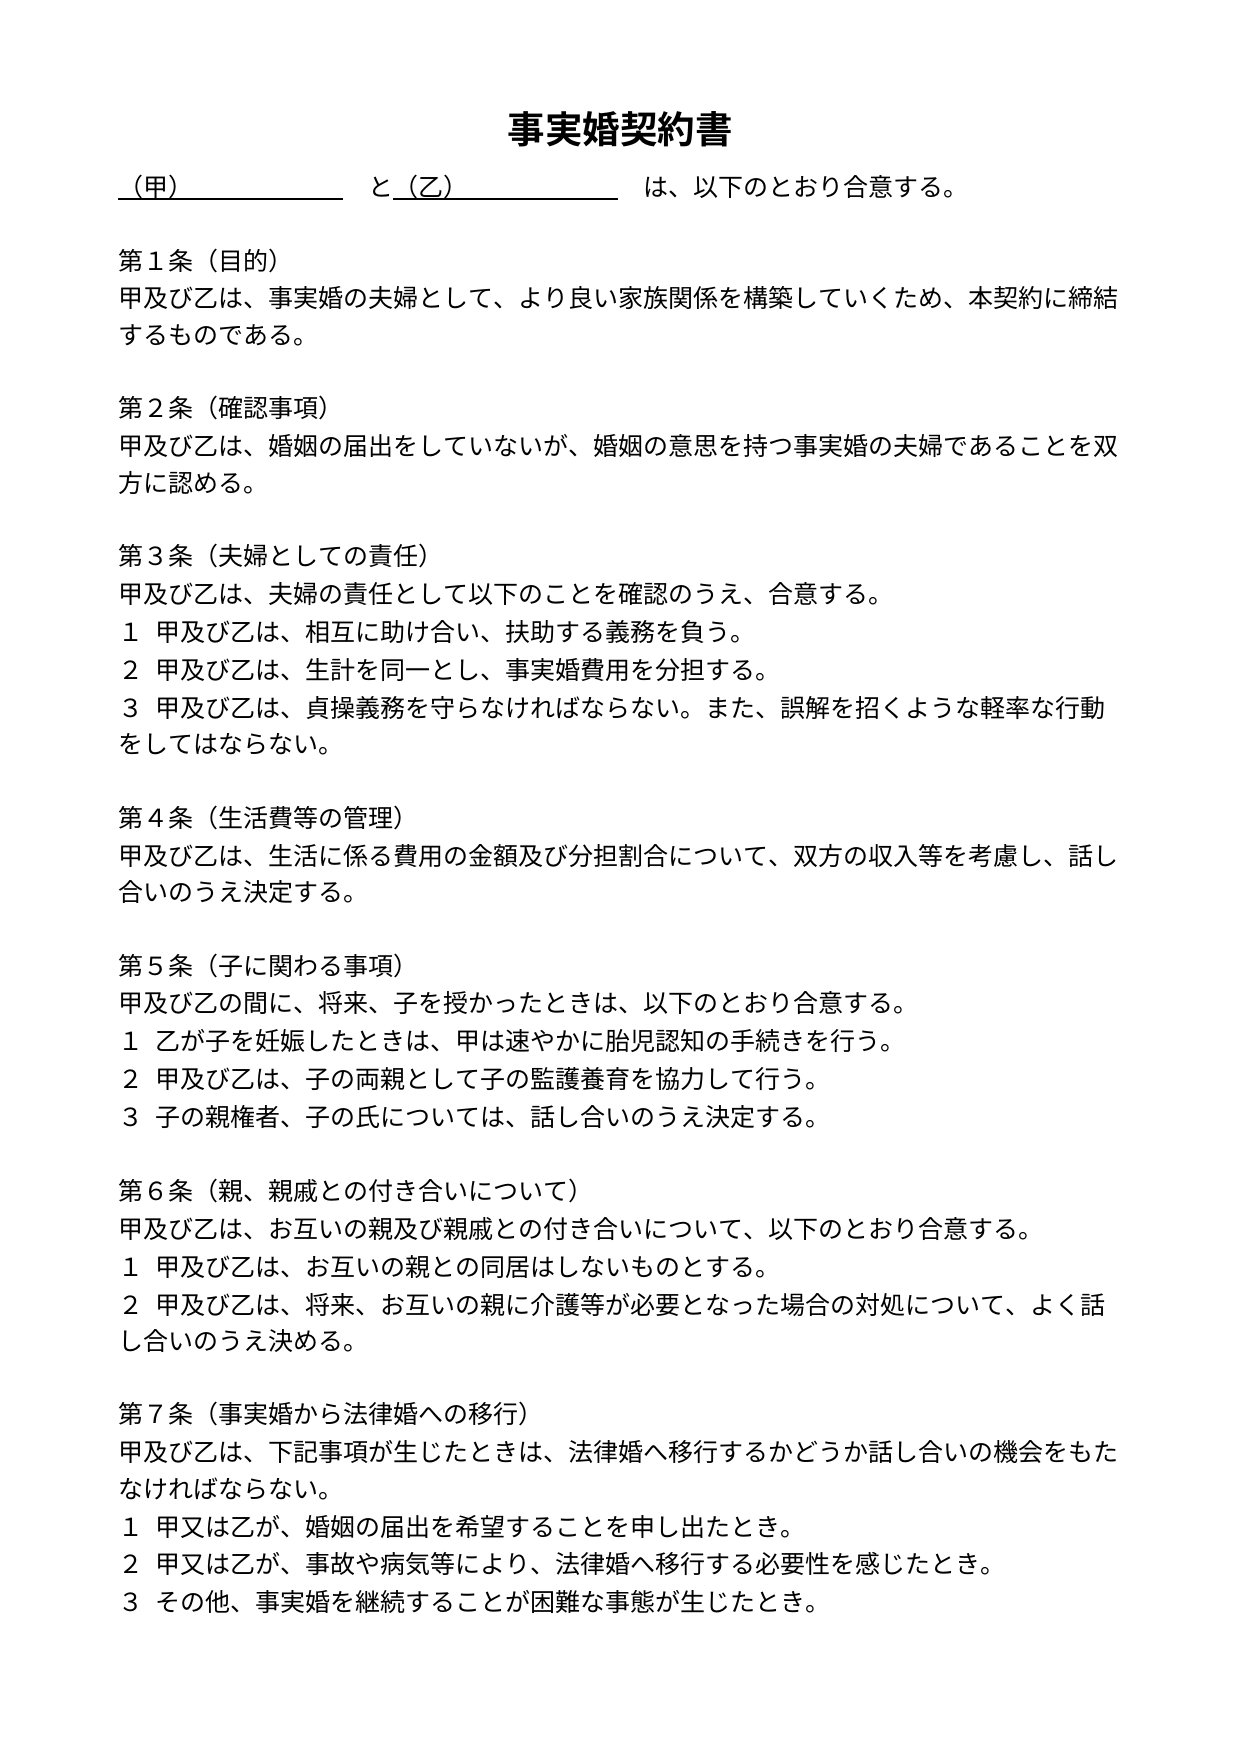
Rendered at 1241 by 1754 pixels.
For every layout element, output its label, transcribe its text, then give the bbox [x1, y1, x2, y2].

text 甲及び乙の間に、将来、子を授かったときは、以下のとおり合意する。 [118, 984, 1122, 1020]
text ２ 甲及び乙は、生計を同一とし、事実婚費用を分担する。 [118, 650, 1122, 687]
subtitle 事実婚契約書 [118, 100, 1122, 155]
text 甲及び乙は、夫婦の責任として以下のことを確認のうえ、合意する。 [118, 574, 1122, 611]
text １ 甲及び乙は、お互いの親との同居はしないものとする。 [118, 1247, 1122, 1283]
text 甲及び乙は、下記事項が生じたときは、法律婚へ移行するかどうか話し合いの機会をもたなければならない。 [118, 1433, 1122, 1505]
text ３ その他、事実婚を継続することが困難な事態が生じたとき。 [118, 1583, 1122, 1619]
text １ 乙が子を妊娠したときは、甲は速やかに胎児認知の手続きを行う。 [118, 1022, 1122, 1058]
text 第３条（夫婦としての責任） [118, 537, 1122, 573]
text ２ 甲及び乙は、子の両親として子の監護養育を協力して行う。 [118, 1060, 1122, 1096]
text 第４条（生活費等の管理） [118, 798, 1122, 834]
text ２ 甲又は乙が、事故や病気等により、法律婚へ移行する必要性を感じたとき。 [118, 1545, 1122, 1581]
text ３ 子の親権者、子の氏については、話し合いのうえ決定する。 [118, 1098, 1122, 1134]
text ２ 甲及び乙は、将来、お互いの親に介護等が必要となった場合の対処について、よく話し合いのうえ決める。 [118, 1285, 1122, 1358]
text 第７条（事実婚から法律婚への移行） [118, 1395, 1122, 1431]
text 第１条（目的） [118, 241, 1122, 277]
text （甲） と（乙） は、以下のとおり合意する。 [118, 167, 1122, 204]
text 第６条（親、親戚との付き合いについて） [118, 1171, 1122, 1208]
text 甲及び乙は、お互いの親及び親戚との付き合いについて、以下のとおり合意する。 [118, 1209, 1122, 1246]
text 甲及び乙は、事実婚の夫婦として、より良い家族関係を構築していくため、本契約に締結するものである。 [118, 279, 1122, 351]
text １ 甲及び乙は、相互に助け合い、扶助する義務を負う。 [118, 612, 1122, 649]
text 第２条（確認事項） [118, 389, 1122, 425]
text ３ 甲及び乙は、貞操義務を守らなければならない。また、誤解を招くような軽率な行動をしてはならない。 [118, 688, 1122, 761]
text 甲及び乙は、生活に係る費用の金額及び分担割合について、双方の収入等を考慮し、話し合いのうえ決定する。 [118, 836, 1122, 909]
text 甲及び乙は、婚姻の届出をしていないが、婚姻の意思を持つ事実婚の夫婦であることを双方に認める。 [118, 427, 1122, 499]
text 第５条（子に関わる事項） [118, 946, 1122, 982]
text １ 甲又は乙が、婚姻の届出を希望することを申し出たとき。 [118, 1507, 1122, 1543]
